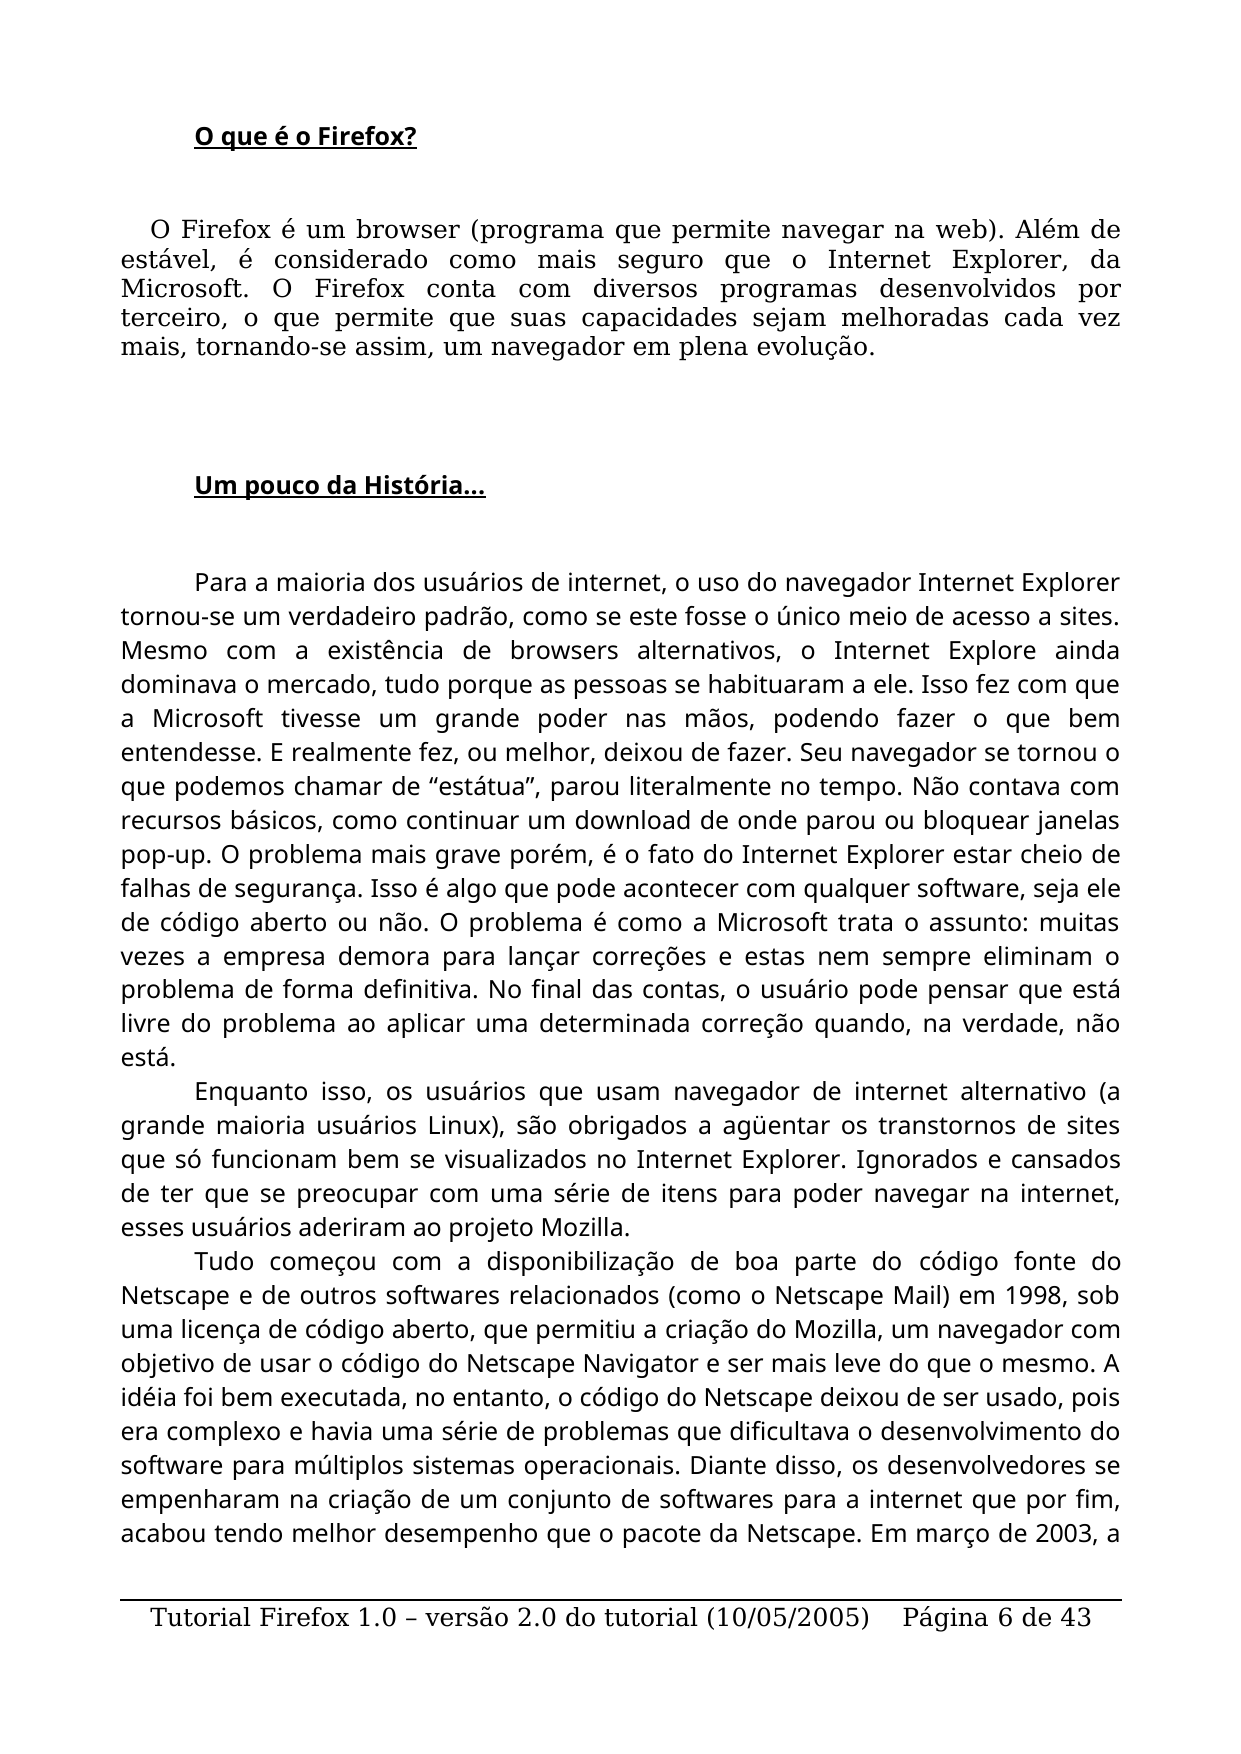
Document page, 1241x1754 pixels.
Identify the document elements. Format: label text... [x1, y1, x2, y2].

subtitle O que é o Firefox? [120, 118, 1122, 152]
text O Firefox é um browser (programa que permite navegar na web). Além de estável, é considerado como mais seguro que o Internet Explorer, da Microsoft. O Firefox conta com diversos programas desenvolvidos por terceiro, o que permite que suas capacidades sejam melhoradas cada vez mais, tornando-se assim, um navegador em plena evolução. [120, 216, 1122, 362]
subtitle Um pouco da História... [120, 467, 1122, 501]
text Enquanto isso, os usuários que usam navegador de internet alternativo (a grande maioria usuários Linux), são obrigados a agüentar os transtornos de sites que só funcionam bem se visualizados no Internet Explorer. Ignorados e cansados de ter que se preocupar com uma série de itens para poder navegar na internet, esses usuários aderiram ao projeto Mozilla. [120, 1074, 1122, 1244]
text Para a maioria dos usuários de internet, o uso do navegador Internet Explorer tornou-se um verdadeiro padrão, como se este fosse o único meio de acesso a sites. Mesmo com a existência de browsers alternativos, o Internet Explore ainda dominava o mercado, tudo porque as pessoas se habituaram a ele. Isso fez com que a Microsoft tivesse um grande poder nas mãos, podendo fazer o que bem entendesse. E realmente fez, ou melhor, deixou de fazer. Seu navegador se tornou o que podemos chamar de “estátua”, parou literalmente no tempo. Não contava com recursos básicos, como continuar um download de onde parou ou bloquear janelas pop-up. O problema mais grave porém, é o fato do Internet Explorer estar cheio de falhas de segurança. Isso é algo que pode acontecer com qualquer software, seja ele de código aberto ou não. O problema é como a Microsoft trata o assunto: muitas vezes a empresa demora para lançar correções e estas nem sempre eliminam o problema de forma definitiva. No final das contas, o usuário pode pensar que está livre do problema ao aplicar uma determinada correção quando, na verdade, não está. [120, 565, 1122, 1074]
text Tudo começou com a disponibilização de boa parte do código fonte do Netscape e de outros softwares relacionados (como o Netscape Mail) em 1998, sob uma licença de código aberto, que permitiu a criação do Mozilla, um navegador com objetivo de usar o código do Netscape Navigator e ser mais leve do que o mesmo. A idéia foi bem executada, no entanto, o código do Netscape deixou de ser usado, pois era complexo e havia uma série de problemas que dificultava o desenvolvimento do software para múltiplos sistemas operacionais. Diante disso, os desenvolvedores se empenharam na criação de um conjunto de softwares para a internet que por fim, acabou tendo melhor desempenho que o pacote da Netscape. Em março de 2003, a [120, 1244, 1122, 1549]
